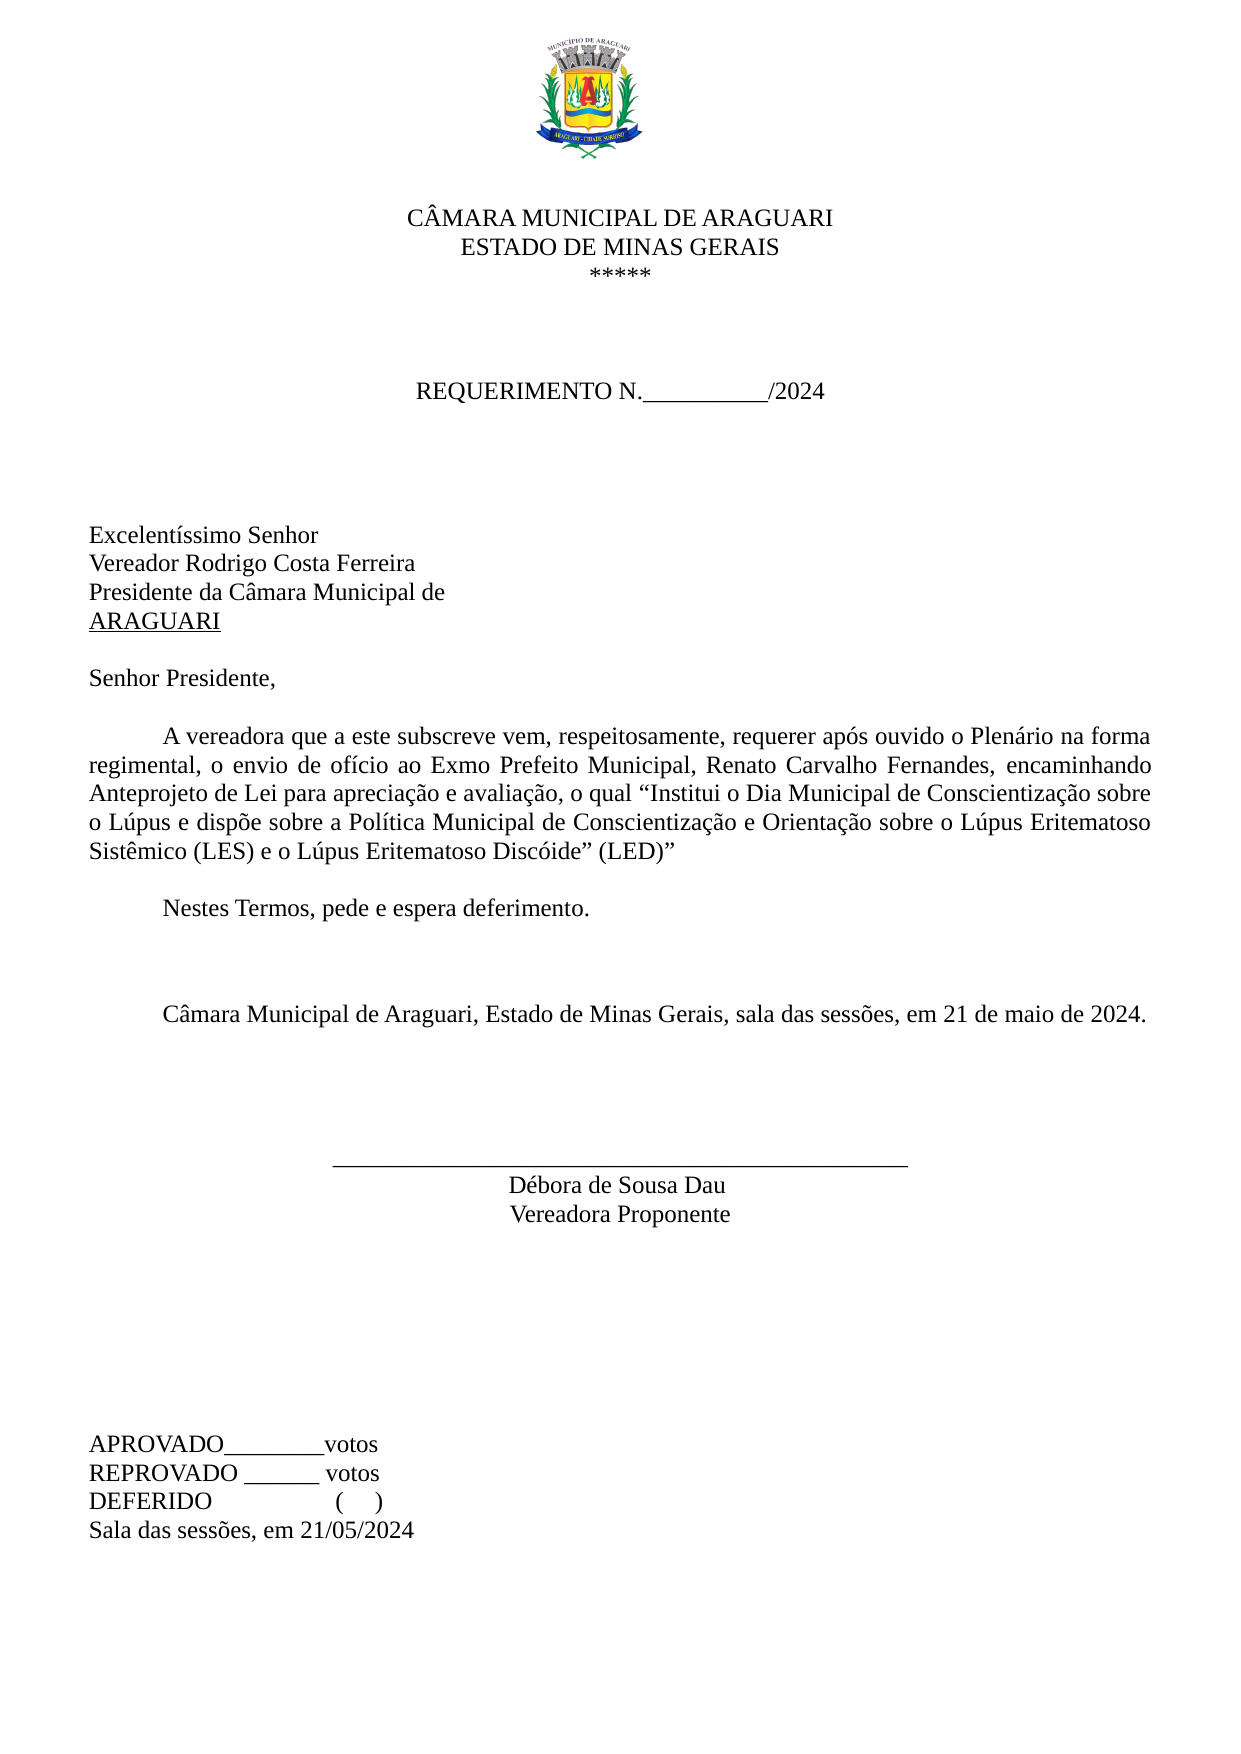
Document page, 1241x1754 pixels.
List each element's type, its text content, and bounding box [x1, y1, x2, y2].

text DEFERIDO ( ) [88, 1486, 1152, 1515]
text Presidente da Câmara Municipal de [88, 577, 1152, 606]
text Excelentíssimo Senhor [88, 520, 1152, 548]
text Senhor Presidente, [88, 663, 1152, 692]
text ***** [88, 261, 1152, 290]
text ARAGUARI [88, 606, 1152, 635]
text ______________________________________________ [88, 1141, 1152, 1170]
text Sala das sessões, em 21/05/2024 [88, 1515, 1152, 1544]
text REPROVADO ______ votos [88, 1458, 1152, 1486]
picture [511, 20, 667, 176]
title CÂMARA MUNICIPAL DE ARAGUARI [88, 203, 1152, 232]
text Nestes Termos, pede e espera deferimento. [88, 893, 1152, 922]
text APROVADO________votos [88, 1429, 1152, 1458]
text Câmara Municipal de Araguari, Estado de Minas Gerais, sala das sessões, em 21 de maio de 2024. [88, 999, 1152, 1027]
text Vereador Rodrigo Costa Ferreira [88, 548, 1152, 577]
text Débora de Sousa Dau [88, 1170, 1152, 1199]
text ESTADO DE MINAS GERAIS [88, 232, 1152, 261]
text A vereadora que a este subscreve vem, respeitosamente, requerer após ouvido o Plenário na forma regimental, o envio de ofício ao Exmo Prefeito Municipal, Renato Carvalho Fernandes, encaminhando Anteprojeto de Lei para apreciação e avaliação, o qual “Institui o Dia Municipal de Conscientização sobre o Lúpus e dispõe sobre a Política Municipal de Conscientização e Orientação sobre o Lúpus Eritematoso Sistêmico (LES) e o Lúpus Eritematoso Discóide” (LED)” [88, 721, 1152, 865]
text Vereadora Proponente [88, 1199, 1152, 1228]
text REQUERIMENTO N.__________/2024 [88, 376, 1152, 405]
